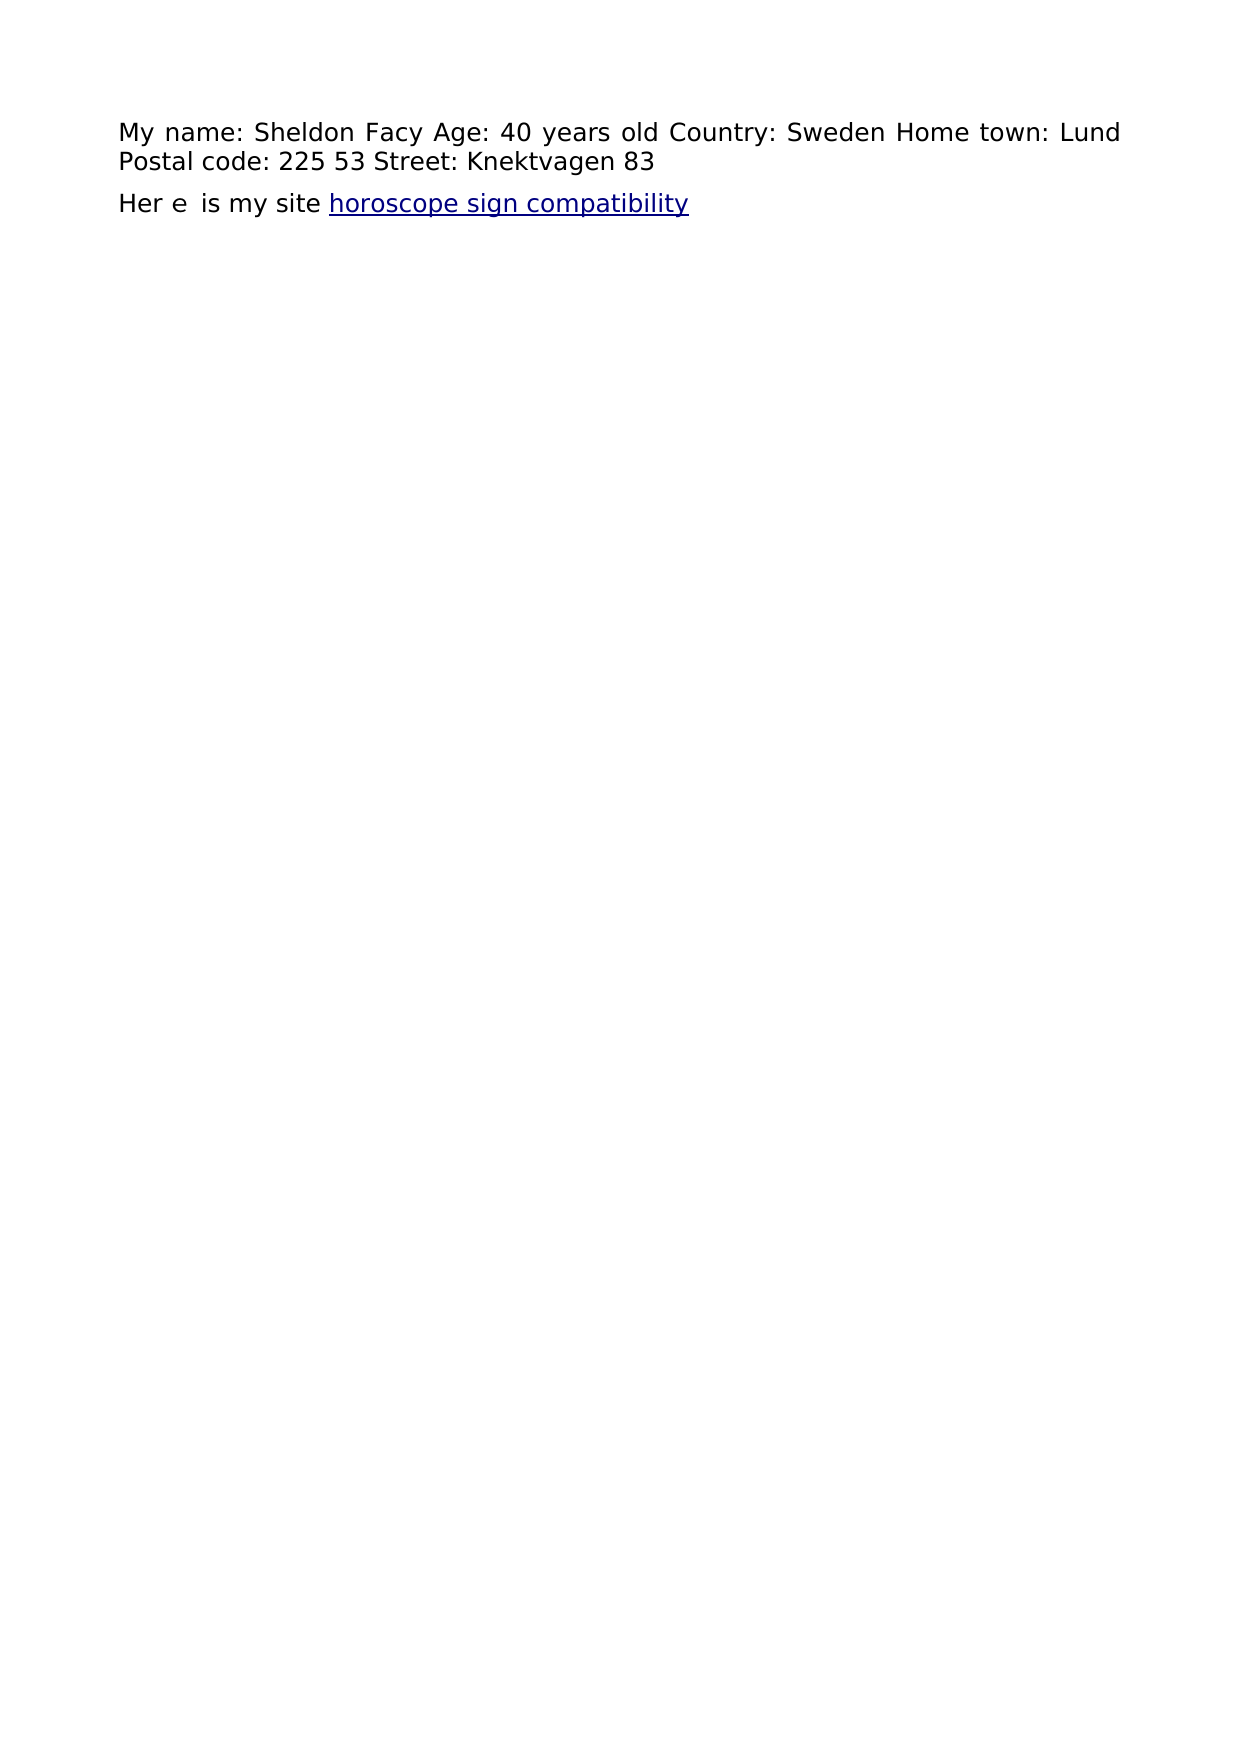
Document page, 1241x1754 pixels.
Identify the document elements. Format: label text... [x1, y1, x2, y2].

text Herｅ is my site horoscope sign compatibility [118, 189, 1122, 218]
text Ⅿy name: Sheldon Fаcy Age: 40 years old Country: Sweden Home town: Lund Postal code: 225 53 Street: Knektvagen 83 [118, 118, 1122, 176]
